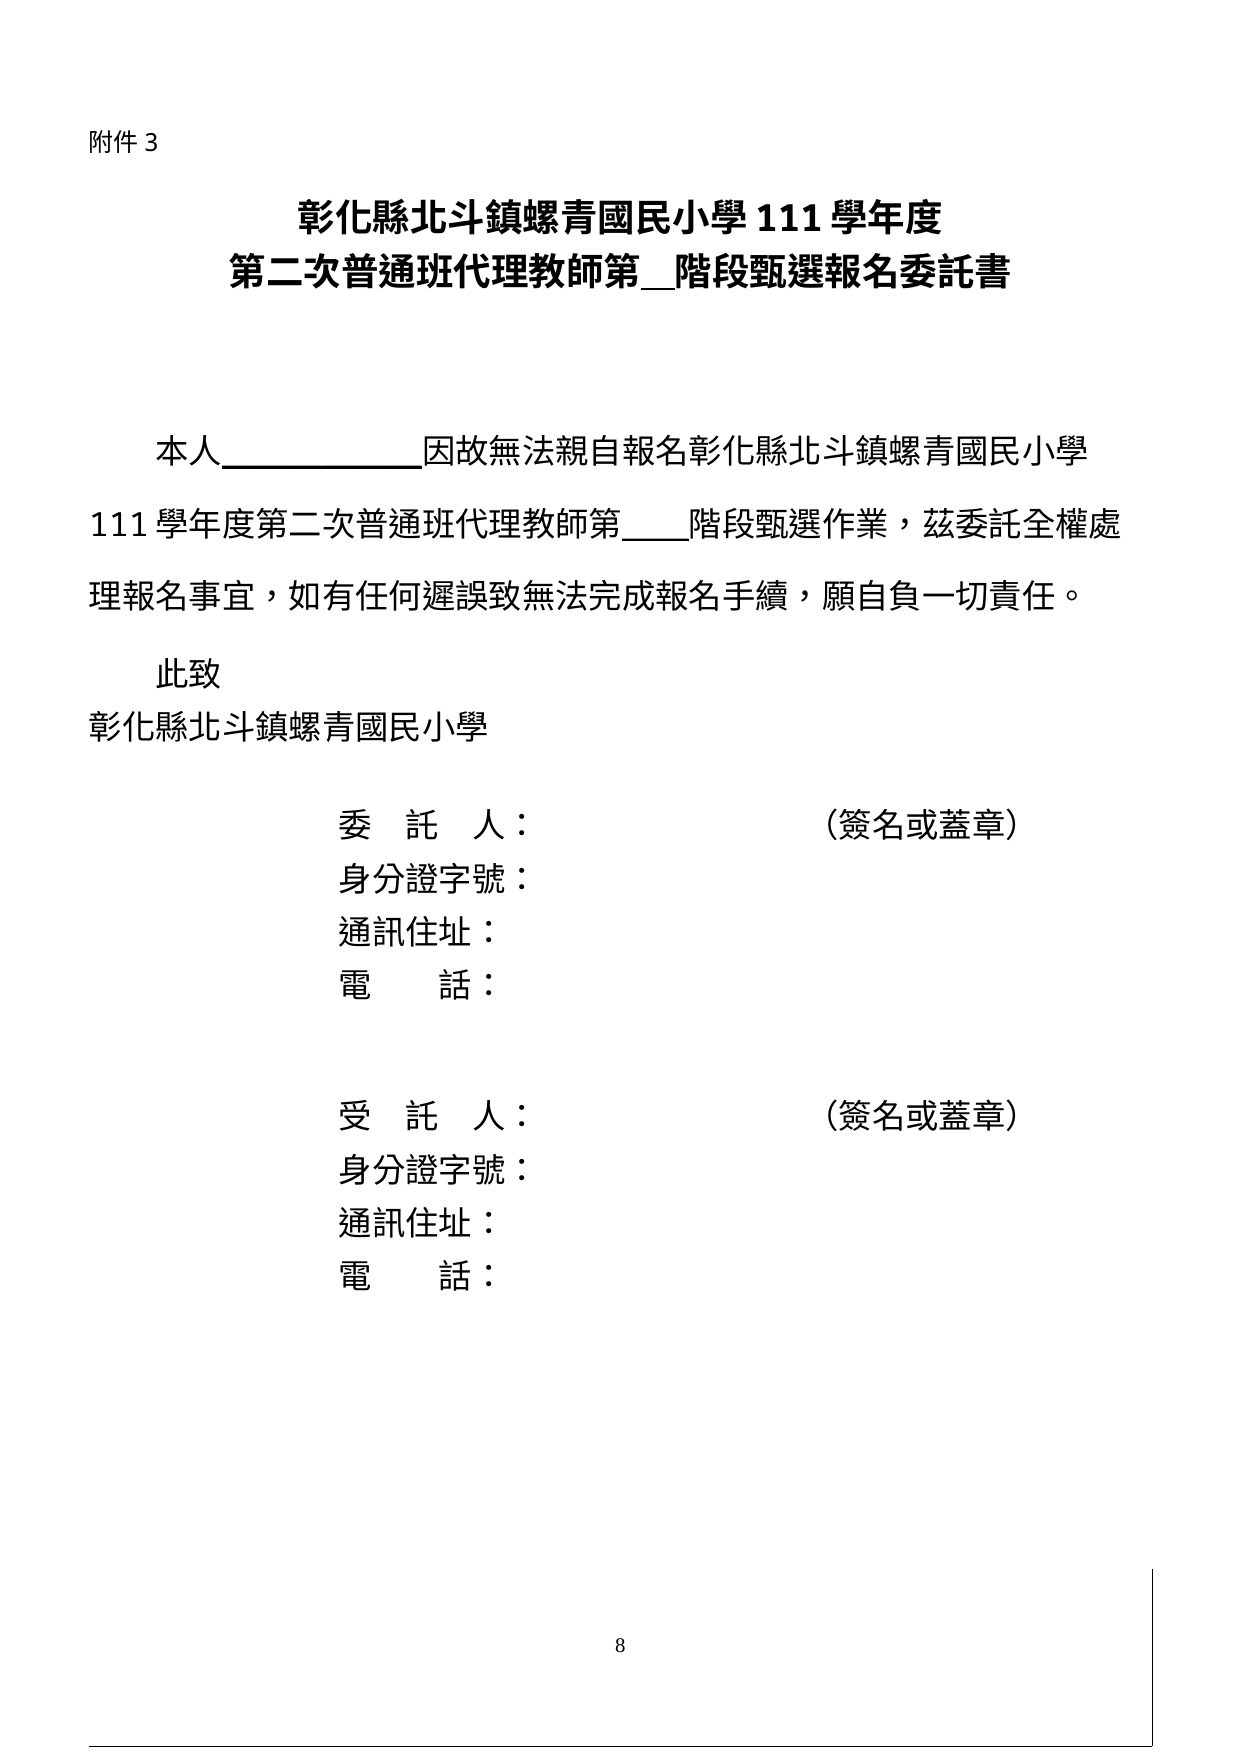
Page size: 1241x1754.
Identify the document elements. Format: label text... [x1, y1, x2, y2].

text 委 託 人： （簽名或蓋章） [339, 799, 1152, 847]
text 此致 [89, 647, 1152, 696]
text 彰化縣北斗鎮螺青國民小學111學年度 [89, 187, 1152, 242]
text 附件3 [89, 123, 1152, 159]
text 身分證字號： [339, 1143, 1152, 1192]
text 第二次普通班代理教師第 階段甄選報名委託書 [89, 242, 1152, 296]
text 通訊住址： [339, 906, 1152, 954]
text 本人＿＿＿＿＿＿因故無法親自報名彰化縣北斗鎮螺青國民小學111學年度第二次普通班代理教師第＿＿階段甄選作業，茲委託全權處理報名事宜，如有任何遲誤致無法完成報名手續，願自負一切責任。 [89, 425, 1152, 618]
text 受 託 人： （簽名或蓋章） [339, 1090, 1152, 1138]
text 身分證字號： [339, 852, 1152, 901]
text 通訊住址： [339, 1197, 1152, 1245]
text 彰化縣北斗鎮螺青國民小學 [89, 701, 1152, 749]
text 電 話： [339, 1250, 1152, 1298]
text 電 話： [339, 959, 1152, 1007]
